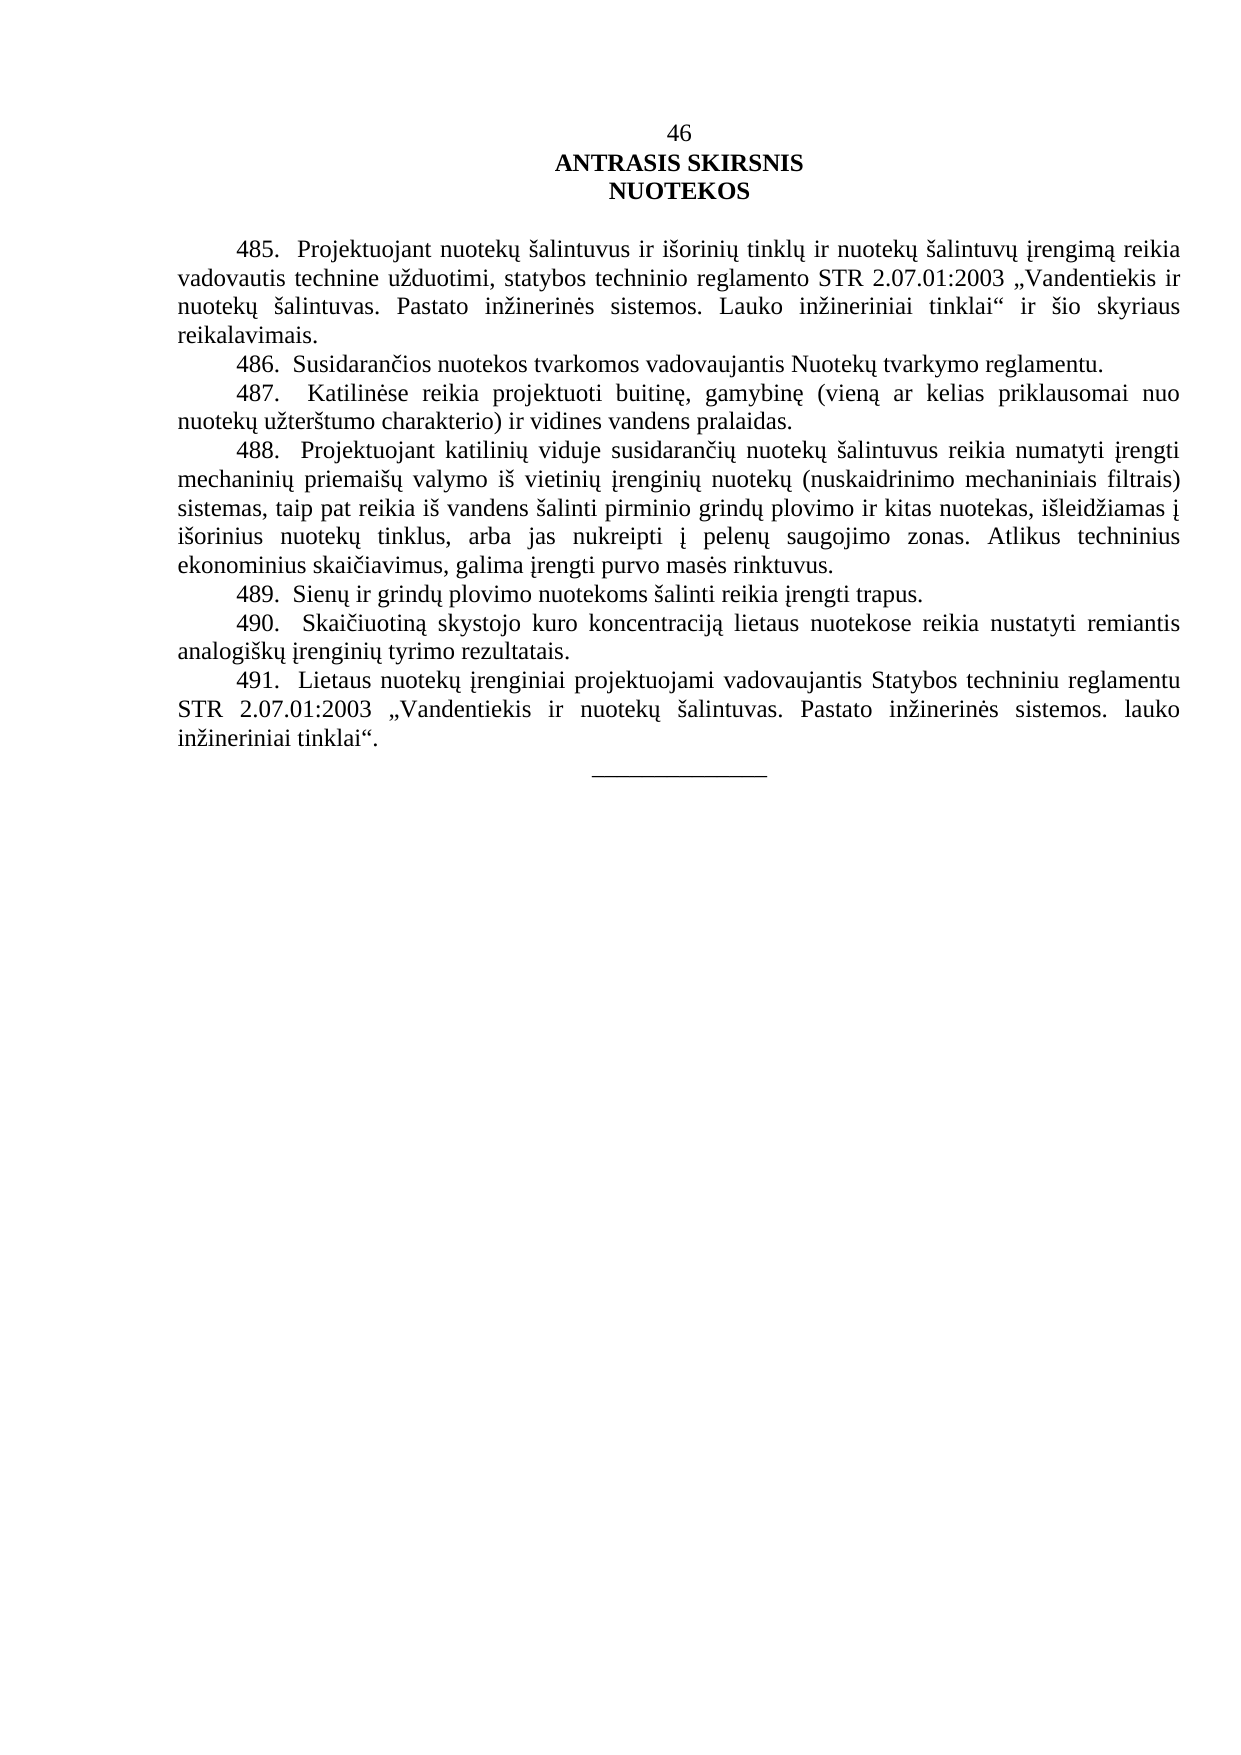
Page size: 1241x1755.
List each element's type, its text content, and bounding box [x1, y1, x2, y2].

text 487. Katilinėse reikia projektuoti buitinę, gamybinę (vieną ar kelias priklausomai nuo nuotekų užterštumo charakterio) ir vidines vandens pralaidas. [177, 378, 1181, 435]
text 485. Projektuojant nuotekų šalintuvus ir išorinių tinklų ir nuotekų šalintuvų įrengimą reikia vadovautis technine užduotimi, statybos techninio reglamento STR 2.07.01:2003 „Vandentiekis ir nuotekų šalintuvas. Pastato inžinerinės sistemos. Lauko inžineriniai tinklai“ ir šio skyriaus reikalavimais. [177, 234, 1181, 349]
text 490. Skaičiuotiną skystojo kuro koncentraciją lietaus nuotekose reikia nustatyti remiantis analogiškų įrenginių tyrimo rezultatais. [177, 608, 1181, 665]
subtitle ANTRASIS SKIRSNIS [177, 148, 1181, 176]
text 491. Lietaus nuotekų įrenginiai projektuojami vadovaujantis Statybos techniniu reglamentu STR 2.07.01:2003 „Vandentiekis ir nuotekų šalintuvas. Pastato inžinerinės sistemos. lauko inžineriniai tinklai“. [177, 665, 1181, 751]
text 488. Projektuojant katilinių viduje susidarančių nuotekų šalintuvus reikia numatyti įrengti mechaninių priemaišų valymo iš vietinių įrenginių nuotekų (nuskaidrinimo mechaniniais filtrais) sistemas, taip pat reikia iš vandens šalinti pirminio grindų plovimo ir kitas nuotekas, išleidžiamas į išorinius nuotekų tinklus, arba jas nukreipti į pelenų saugojimo zonas. Atlikus techninius ekonominius skaičiavimus, galima įrengti purvo masės rinktuvus. [177, 435, 1181, 579]
text 486. Susidarančios nuotekos tvarkomos vadovaujantis Nuotekų tvarkymo reglamentu. [177, 349, 1181, 378]
text ______________ [177, 751, 1181, 780]
text 489. Sienų ir grindų plovimo nuotekoms šalinti reikia įrengti trapus. [177, 579, 1181, 608]
subtitle NUOTEKOS [177, 176, 1181, 205]
